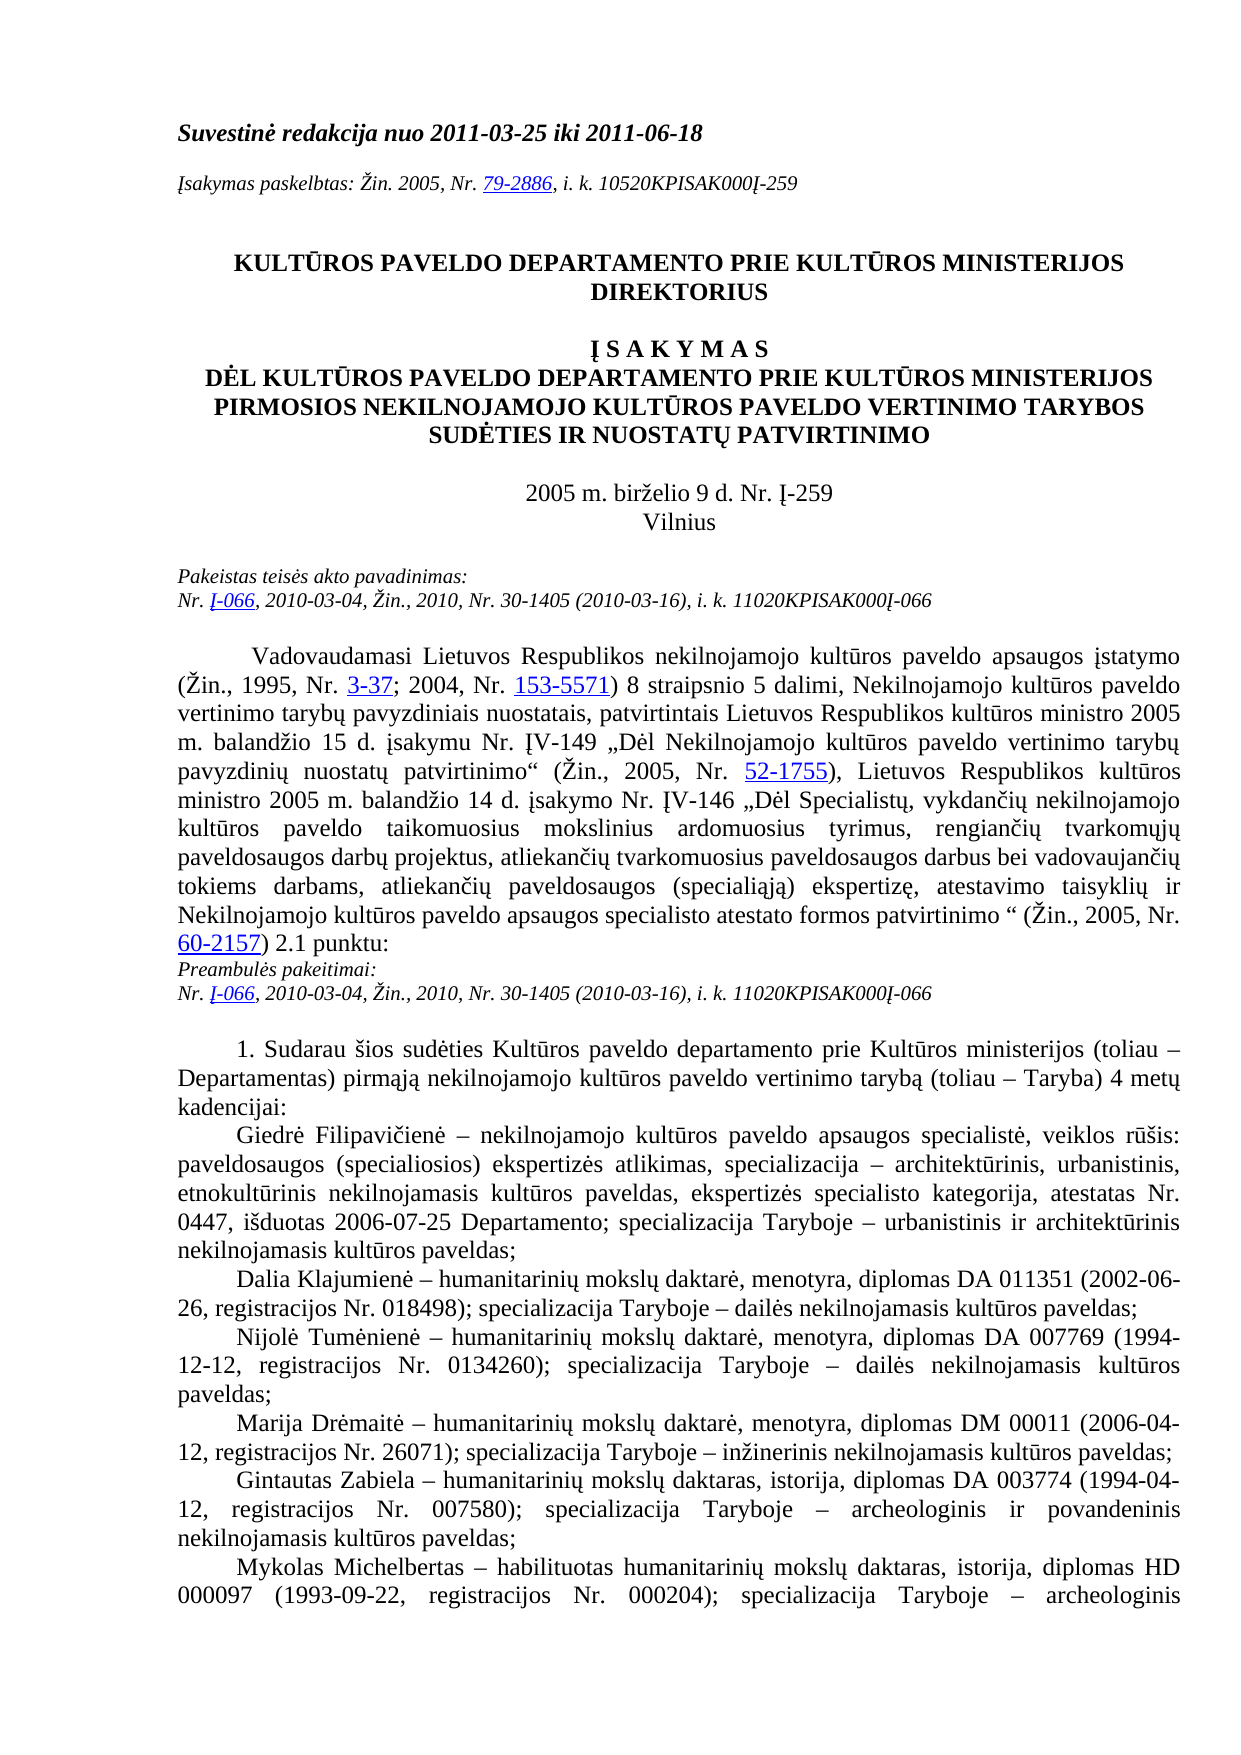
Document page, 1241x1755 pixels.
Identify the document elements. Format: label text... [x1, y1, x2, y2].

text DĖL KULTŪROS PAVELDO DEPARTAMENTO PRIE KULTŪROS MINISTERIJOS PIRMOSIOS NEKILNOJAMOJO KULTŪROS PAVELDO VERTINIMO TARYBOS SUDĖTIES IR NUOSTATŲ PATVIRTINIMO [177, 363, 1181, 449]
text Pakeistas teisės akto pavadinimas: [177, 564, 1181, 588]
text Giedrė Filipavičienė – nekilnojamojo kultūros paveldo apsaugos specialistė, veiklos rūšis: paveldosaugos (specialiosios) ekspertizės atlikimas, specializacija – architektūrinis, urbanistinis, etnokultūrinis nekilnojamasis kultūros paveldas, ekspertizės specialisto kategorija, atestatas Nr. 0447, išduotas 2006-07-25 Departamento; specializacija Taryboje – urbanistinis ir architektūrinis nekilnojamasis kultūros paveldas; [177, 1120, 1181, 1264]
text Įsakymas paskelbtas: Žin. 2005, Nr. 79-2886, i. k. 10520KPISAK000Į-259 [177, 171, 1181, 195]
text Marija Drėmaitė – humanitarinių mokslų daktarė, menotyra, diplomas DM 00011 (2006-04-12, registracijos Nr. 26071); specializacija Taryboje – inžinerinis nekilnojamasis kultūros paveldas; [177, 1408, 1181, 1465]
text Gintautas Zabiela – humanitarinių mokslų daktaras, istorija, diplomas DA 003774 (1994-04-12, registracijos Nr. 007580); specializacija Taryboje – archeologinis ir povandeninis nekilnojamasis kultūros paveldas; [177, 1465, 1181, 1552]
text Nr. Į-066, 2010-03-04, Žin., 2010, Nr. 30-1405 (2010-03-16), i. k. 11020KPISAK000Į-066 [177, 981, 1181, 1005]
text Suvestinė redakcija nuo 2011-03-25 iki 2011-06-18 [177, 118, 1181, 147]
text 1. Sudarau šios sudėties Kultūros paveldo departamento prie Kultūros ministerijos (toliau – Departamentas) pirmąją nekilnojamojo kultūros paveldo vertinimo tarybą (toliau – Taryba) 4 metų kadencijai: [177, 1034, 1181, 1120]
text Į S A K Y M A S [177, 334, 1181, 363]
text Vilnius [177, 507, 1181, 535]
text 2005 m. birželio 9 d. Nr. Į-259 [177, 478, 1181, 507]
text Mykolas Michelbertas – habilituotas humanitarinių mokslų daktaras, istorija, diplomas HD 000097 (1993-09-22, registracijos Nr. 000204); specializacija Taryboje – archeologinis [177, 1552, 1181, 1609]
text Dalia Klajumienė – humanitarinių mokslų daktarė, menotyra, diplomas DA 011351 (2002-06-26, registracijos Nr. 018498); specializacija Taryboje – dailės nekilnojamasis kultūros paveldas; [177, 1264, 1181, 1322]
text Vadovaudamasi Lietuvos Respublikos nekilnojamojo kultūros paveldo apsaugos įstatymo (Žin., 1995, Nr. 3-37; 2004, Nr. 153-5571) 8 straipsnio 5 dalimi, Nekilnojamojo kultūros paveldo vertinimo tarybų pavyzdiniais nuostatais, patvirtintais Lietuvos Respublikos kultūros ministro 2005 m. balandžio 15 d. įsakymu Nr. ĮV-149 „Dėl Nekilnojamojo kultūros paveldo vertinimo tarybų pavyzdinių nuostatų patvirtinimo“ (Žin., 2005, Nr. 52-1755), Lietuvos Respublikos kultūros ministro 2005 m. balandžio 14 d. įsakymo Nr. ĮV-146 „Dėl Specialistų, vykdančių nekilnojamojo kultūros paveldo taikomuosius mokslinius ardomuosius tyrimus, rengiančių tvarkomųjų paveldosaugos darbų projektus, atliekančių tvarkomuosius paveldosaugos darbus bei vadovaujančių tokiems darbams, atliekančių paveldosaugos (specialiąją) ekspertizę, atestavimo taisyklių ir Nekilnojamojo kultūros paveldo apsaugos specialisto atestato formos patvirtinimo “ (Žin., 2005, Nr. 60-2157) 2.1 punktu: [177, 641, 1181, 957]
text Preambulės pakeitimai: [177, 957, 1181, 981]
text Nijolė Tumėnienė – humanitarinių mokslų daktarė, menotyra, diplomas DA 007769 (1994-12-12, registracijos Nr. 0134260); specializacija Taryboje – dailės nekilnojamasis kultūros paveldas; [177, 1322, 1181, 1408]
text Nr. Į-066, 2010-03-04, Žin., 2010, Nr. 30-1405 (2010-03-16), i. k. 11020KPISAK000Į-066 [177, 588, 1181, 612]
text KULTŪROS PAVELDO DEPARTAMENTO PRIE KULTŪROS MINISTERIJOS DIREKTORIUS [177, 248, 1181, 305]
